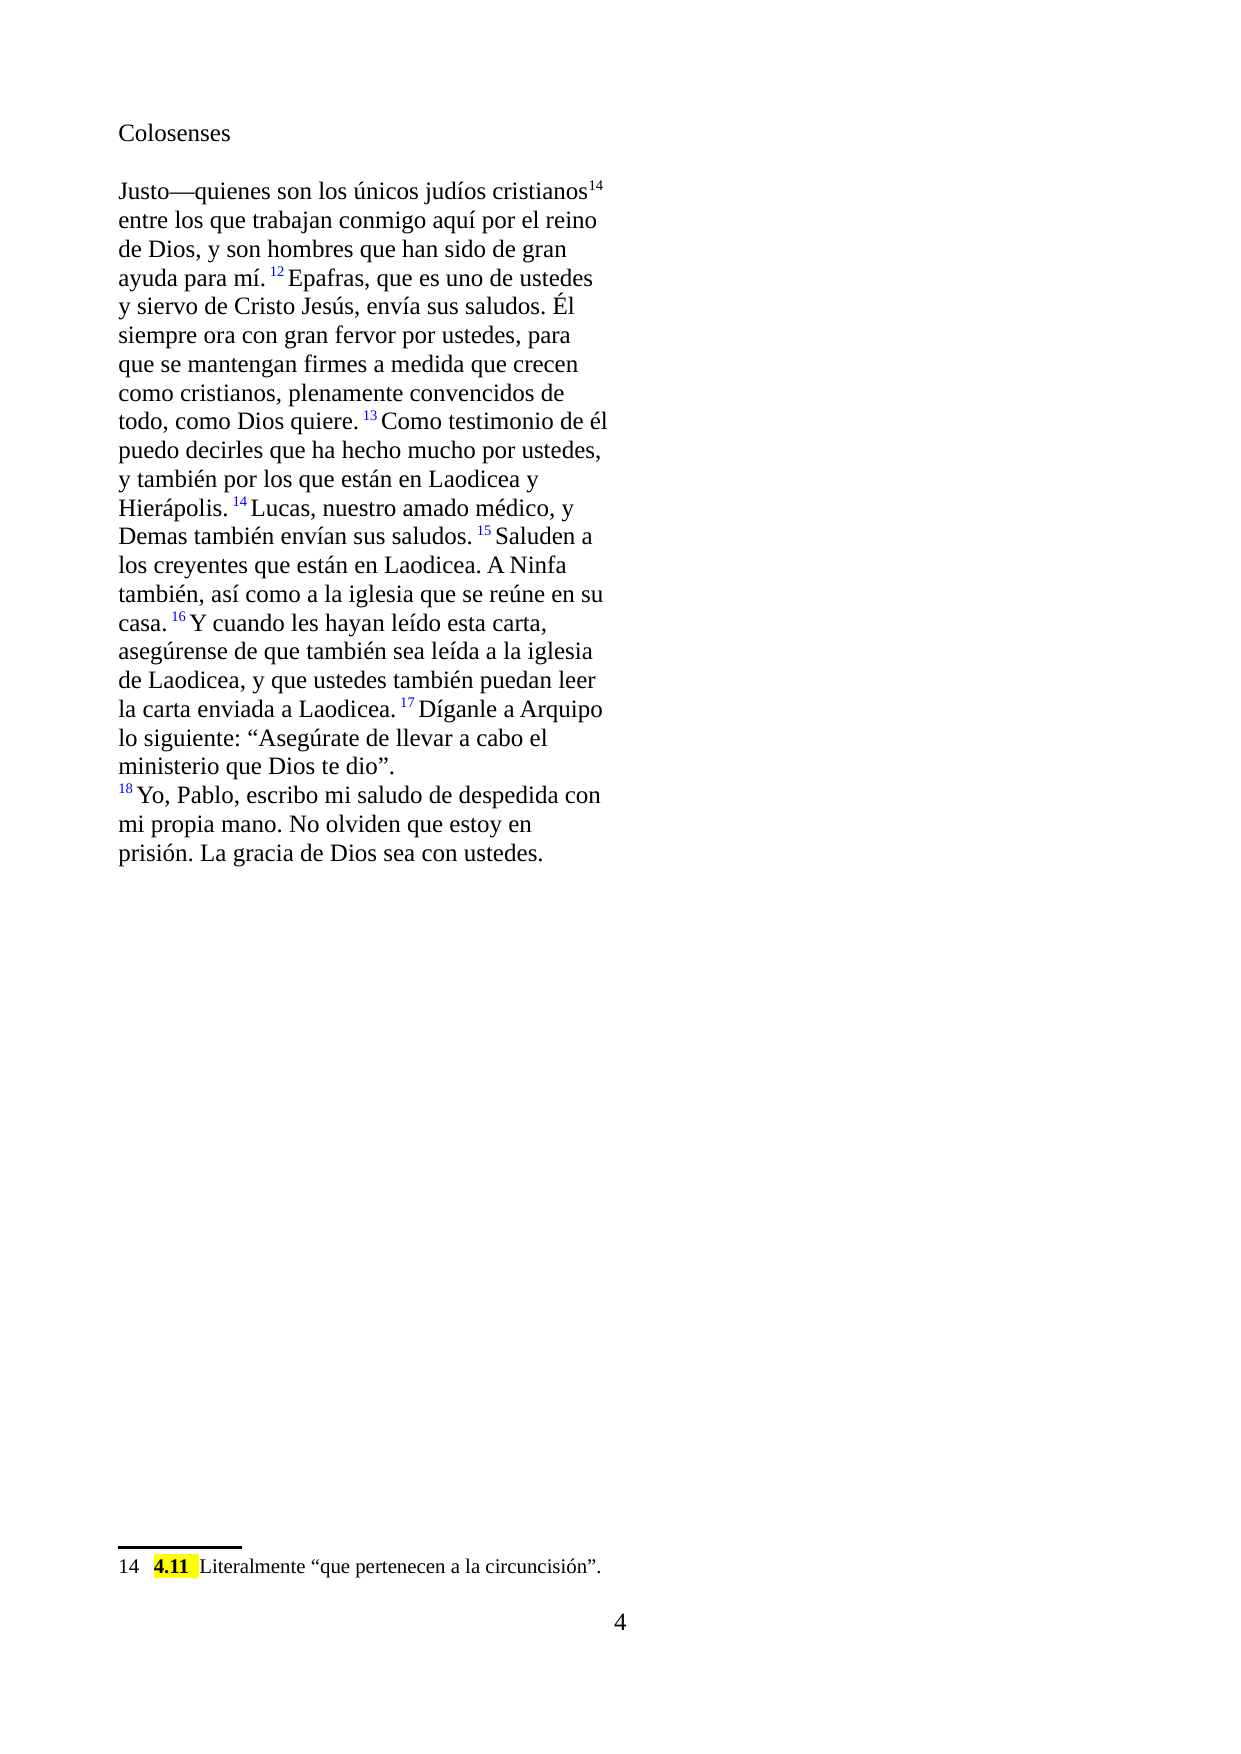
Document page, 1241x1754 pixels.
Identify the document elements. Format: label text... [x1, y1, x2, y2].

text Justo—quienes son los únicos judíos cristianos entre los que trabajan conmigo aquí por el reino de Dios, y son hombres que han sido de gran ayuda para mí. 12 Epafras, que es uno de ustedes y siervo de Cristo Jesús, envía sus saludos. Él siempre ora con gran fervor por ustedes, para que se mantengan firmes a medida que crecen como cristianos, plenamente convencidos de todo, como Dios quiere. 13 Como testimonio de él puedo decirles que ha hecho mucho por ustedes, y también por los que están en Laodicea y Hierápolis. 14 Lucas, nuestro amado médico, y Demas también envían sus saludos. 15 Saluden a los creyentes que están en Laodicea. A Ninfa también, así como a la iglesia que se reúne en su casa. 16 Y cuando les hayan leído esta carta, asegúrense de que también sea leída a la iglesia de Laodicea, y que ustedes también puedan leer la carta enviada a Laodicea. 17 Díganle a Arquipo lo siguiente: “Asegúrate de llevar a cabo el ministerio que Dios te dio”. [118, 176, 611, 780]
text 18 Yo, Pablo, escribo mi saludo de despedida con mi propia mano. No olviden que estoy en prisión. La gracia de Dios sea con ustedes. [118, 780, 611, 866]
text 4.11 Literalmente “que pertenecen a la circuncisión”. [118, 1553, 611, 1578]
